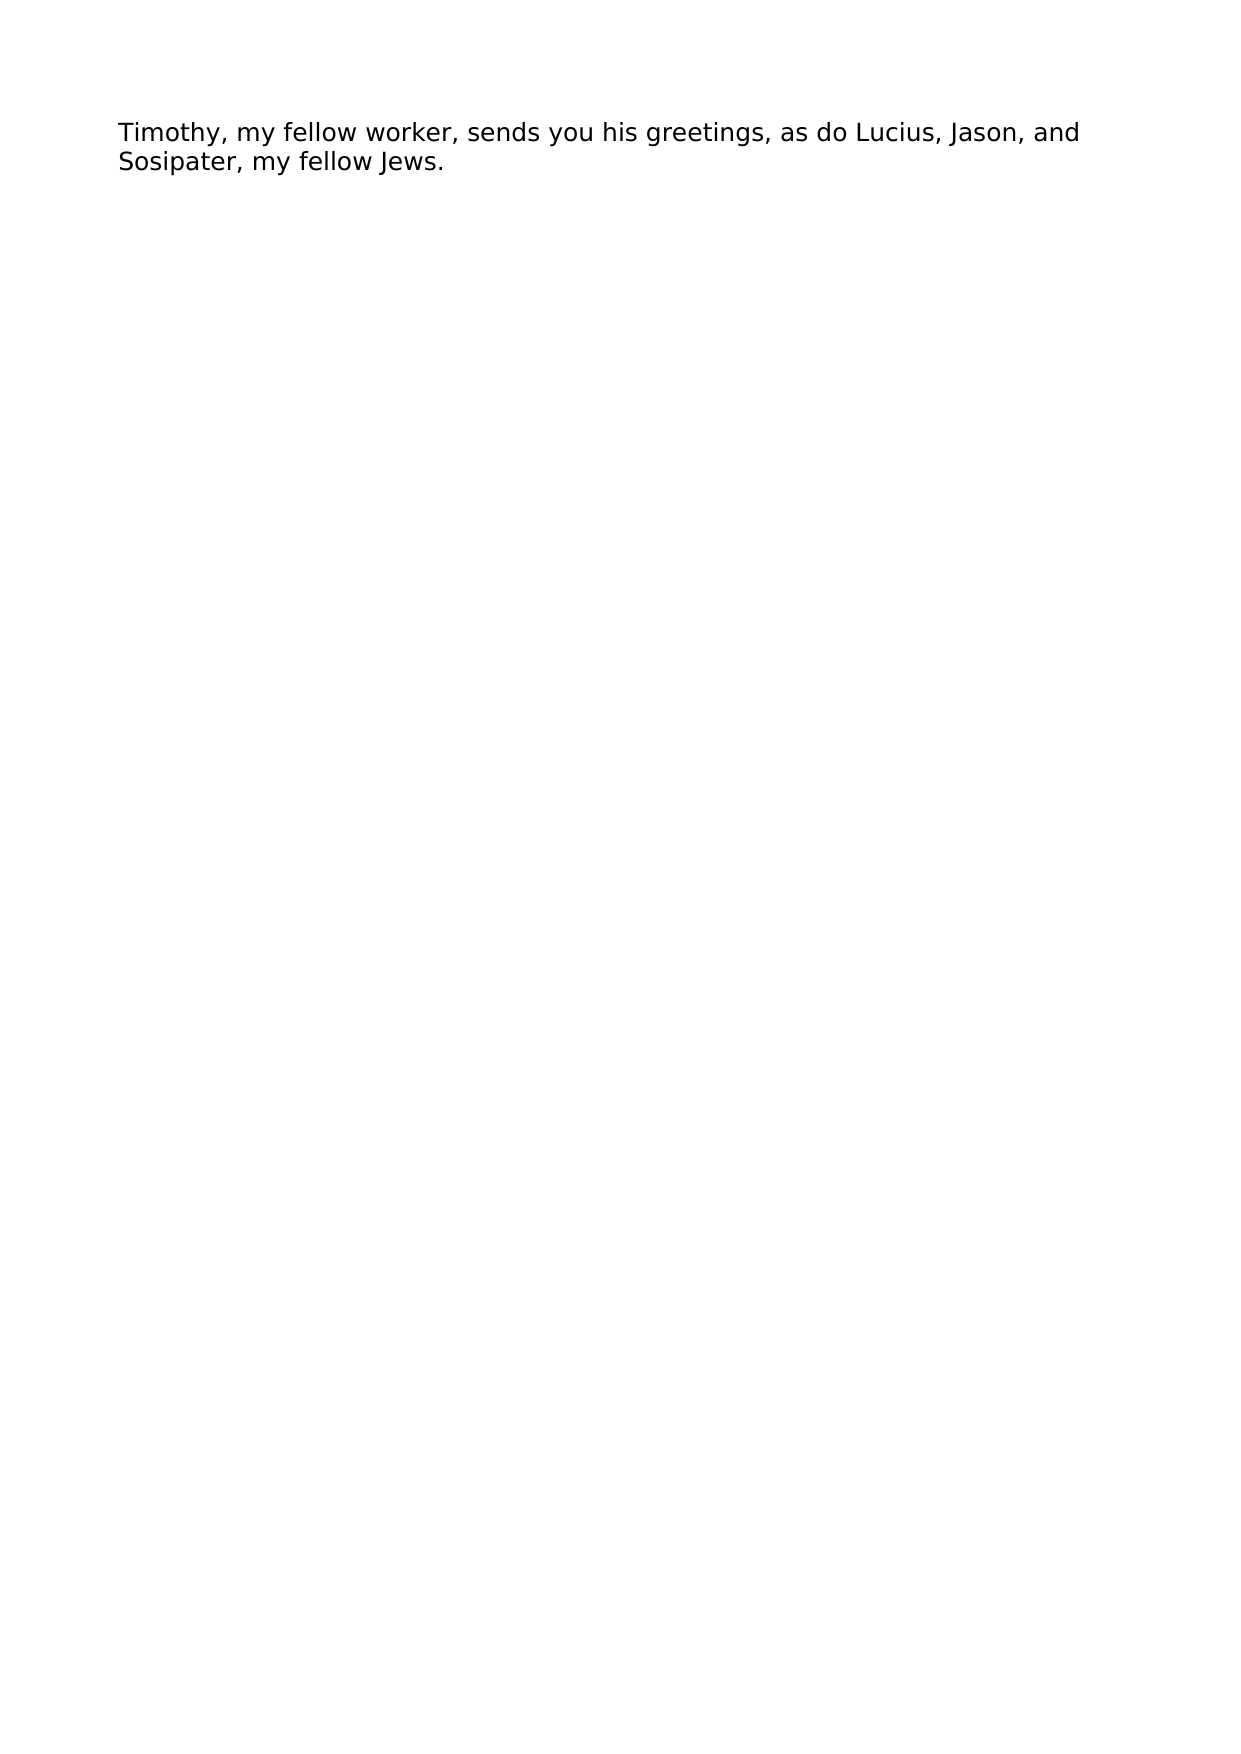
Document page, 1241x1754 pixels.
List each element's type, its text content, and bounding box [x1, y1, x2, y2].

text Timothy, my fellow worker, sends you his greetings, as do Lucius, Jason, and Sosipater, my fellow Jews. [118, 118, 1122, 176]
